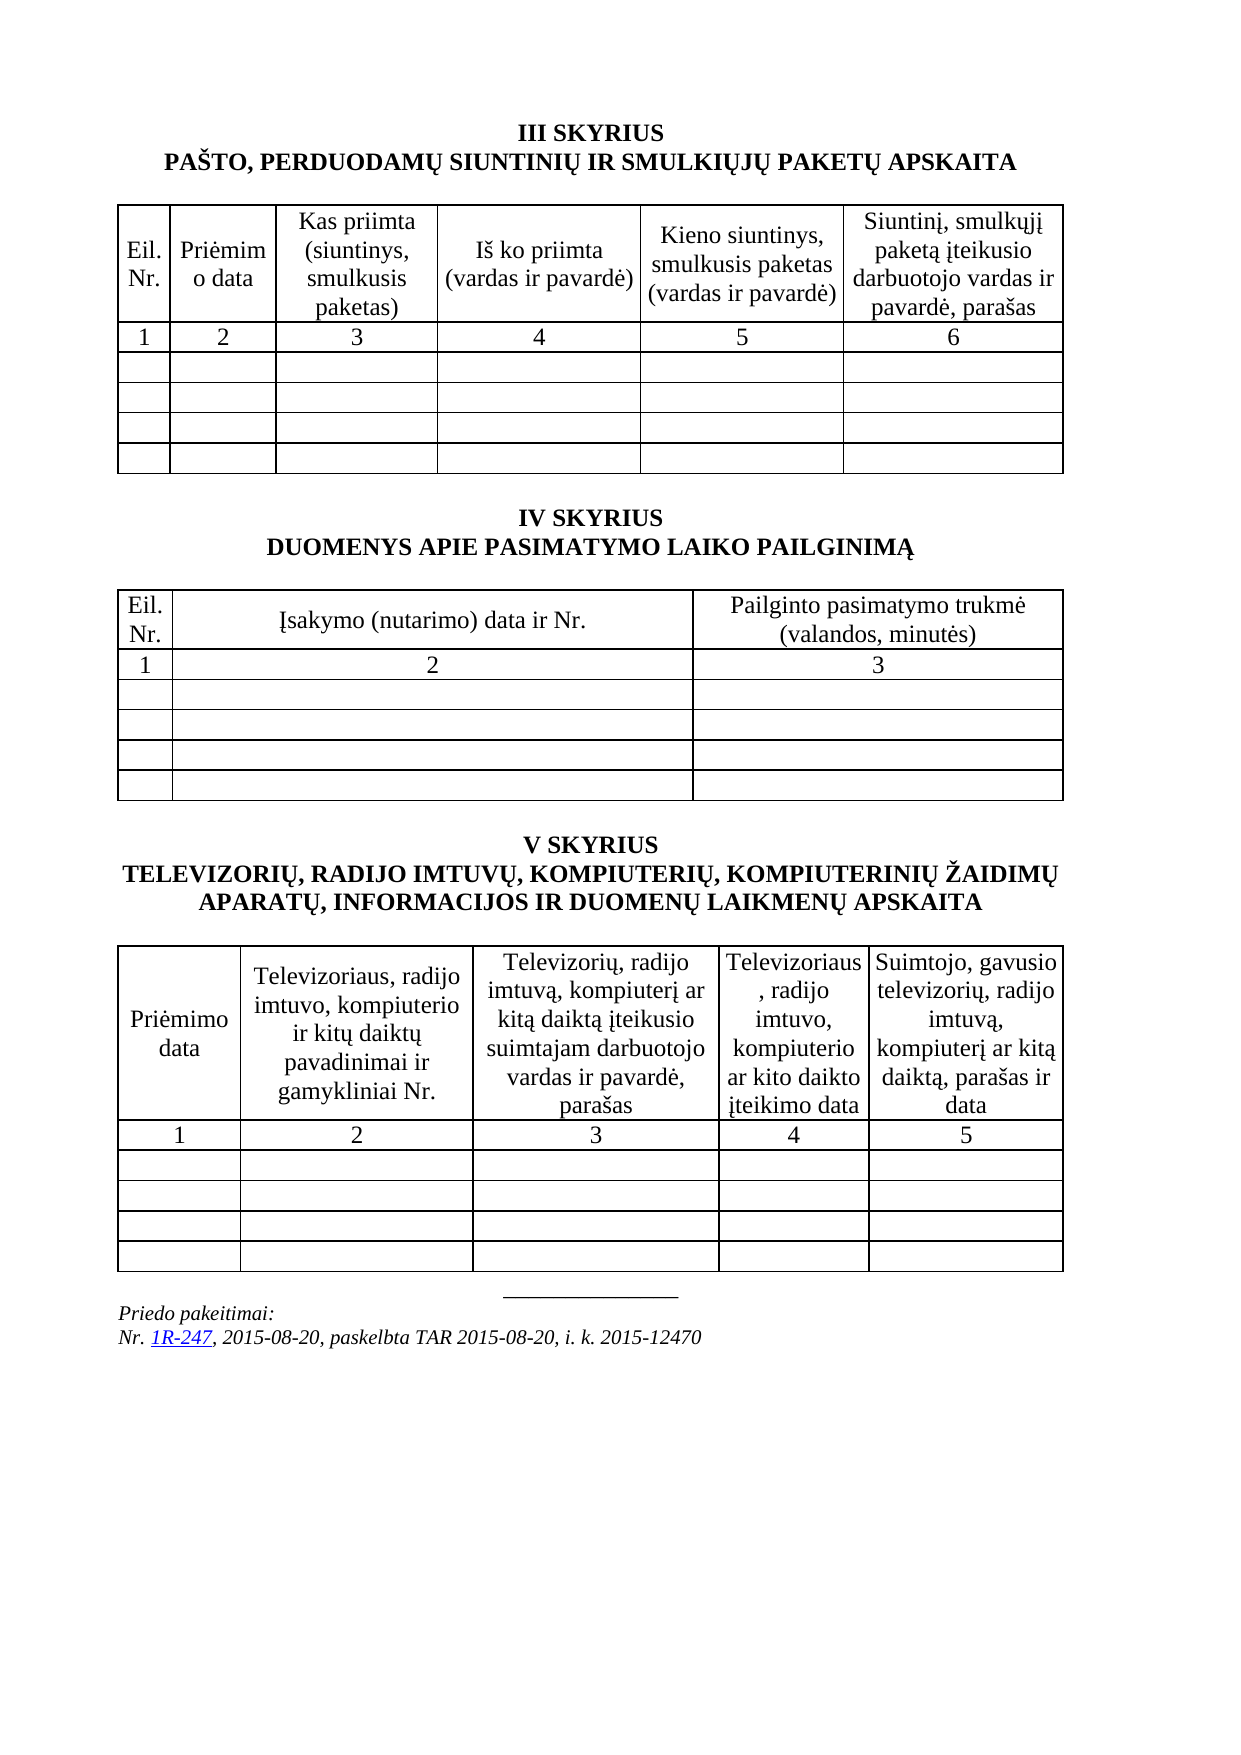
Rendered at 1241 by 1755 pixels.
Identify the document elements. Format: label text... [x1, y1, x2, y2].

table_cell 5 [870, 1121, 1062, 1149]
table_cell 1 [119, 1121, 240, 1149]
table_cell [641, 353, 843, 382]
table_cell [173, 741, 692, 769]
table_header Kas priimta (siuntinys, smulkusis paketas) [277, 206, 437, 321]
table_cell [277, 444, 437, 472]
table_cell [844, 413, 1062, 442]
table_cell [119, 413, 169, 442]
table_cell [119, 444, 169, 472]
table_cell [277, 413, 437, 442]
table_cell [171, 444, 275, 472]
table_cell [694, 771, 1062, 800]
table_header Įsakymo (nutarimo) data ir Nr. [173, 591, 692, 648]
table_cell [277, 353, 437, 382]
table_header Priėmimo data [119, 947, 240, 1119]
table_cell [694, 741, 1062, 769]
table_cell 5 [641, 323, 843, 351]
table_cell [870, 1151, 1062, 1180]
text Nr. 1R-247, 2015-08-20, paskelbta TAR 2015-08-20, i. k. 2015-12470 [118, 1325, 1063, 1349]
text TELEVIZORIŲ, RADIJO IMTUVŲ, KOMPIUTERIŲ, KOMPIUTERINIŲ ŽAIDIMŲ APARATŲ, INFORMACIJOS IR DUOMENŲ LAIKMENŲ APSKAITA [118, 859, 1063, 916]
table_cell 3 [474, 1121, 718, 1149]
table_cell 2 [171, 323, 275, 351]
table_cell [844, 353, 1062, 382]
table_cell [641, 383, 843, 412]
table_cell [173, 680, 692, 709]
table_cell [277, 383, 437, 412]
table_cell [438, 444, 640, 472]
table_header Pailginto pasimatymo trukmė (valandos, minutės) [694, 591, 1062, 648]
table_cell [241, 1181, 472, 1210]
table_cell [694, 710, 1062, 739]
text PAŠTO, PERDUODAMŲ SIUNTINIŲ IR SMULKIŲJŲ PAKETŲ APSKAITA [118, 147, 1063, 176]
table_cell [171, 353, 275, 382]
table_cell 6 [844, 323, 1062, 351]
text IV SKYRIUS [118, 503, 1063, 532]
table_header Priėmimo data [171, 206, 275, 321]
table_cell [171, 383, 275, 412]
table_cell [173, 710, 692, 739]
table_header Kieno siuntinys, smulkusis paketas (vardas ir pavardė) [641, 206, 843, 321]
table_cell [720, 1181, 868, 1210]
table_cell [119, 353, 169, 382]
table_cell 1 [119, 650, 172, 678]
text DUOMENYS APIE PASIMATYMO LAIKO PAILGINIMĄ [118, 532, 1063, 560]
table_cell [720, 1242, 868, 1271]
table_cell 3 [277, 323, 437, 351]
table_cell [720, 1151, 868, 1180]
table_cell [119, 771, 172, 800]
text ______________ [118, 1272, 1063, 1301]
table_cell [438, 383, 640, 412]
table_cell 4 [438, 323, 640, 351]
table_header Televizorių, radijo imtuvą, kompiuterį ar kitą daiktą įteikusio suimtajam darbuotojo vardas ir pavardė, parašas [474, 947, 718, 1119]
table_cell [171, 413, 275, 442]
table_header Televizoriaus, radijo imtuvo, kompiuterio ar kito daikto įteikimo data [720, 947, 868, 1119]
table_cell [694, 680, 1062, 709]
table_cell [241, 1242, 472, 1271]
text Priedo pakeitimai: [118, 1301, 1063, 1325]
table_cell [119, 383, 169, 412]
table_cell [474, 1151, 718, 1180]
table_cell [474, 1242, 718, 1271]
text III SKYRIUS [118, 118, 1063, 147]
table_header Iš ko priimta (vardas ir pavardė) [438, 206, 640, 321]
table_cell 3 [694, 650, 1062, 678]
table_cell [844, 444, 1062, 472]
table_cell [241, 1212, 472, 1240]
table_cell [844, 383, 1062, 412]
table_cell [641, 444, 843, 472]
table_header Televizoriaus, radijo imtuvo, kompiuterio ir kitų daiktų pavadinimai ir gamykliniai Nr. [241, 947, 472, 1119]
table_header Eil. Nr. [119, 206, 169, 321]
table_cell [720, 1212, 868, 1240]
table_cell [119, 1212, 240, 1240]
table_header Siuntinį, smulkųjį paketą įteikusio darbuotojo vardas ir pavardė, parašas [844, 206, 1062, 321]
text V SKYRIUS [118, 830, 1063, 859]
table_cell [870, 1212, 1062, 1240]
table_cell 2 [173, 650, 692, 678]
table_cell [641, 413, 843, 442]
table_cell [119, 1242, 240, 1271]
table_cell [119, 741, 172, 769]
table_cell [438, 413, 640, 442]
table_header Eil. Nr. [119, 591, 172, 648]
table_cell [474, 1181, 718, 1210]
table_cell [119, 1181, 240, 1210]
table_cell [241, 1151, 472, 1180]
table_cell [119, 1151, 240, 1180]
table_cell [870, 1181, 1062, 1210]
table_cell [438, 353, 640, 382]
table_cell 1 [119, 323, 169, 351]
table_cell 4 [720, 1121, 868, 1149]
table_cell [870, 1242, 1062, 1271]
table_cell [119, 710, 172, 739]
table_cell 2 [241, 1121, 472, 1149]
table_cell [173, 771, 692, 800]
table_cell [474, 1212, 718, 1240]
table_cell [119, 680, 172, 709]
table_header Suimtojo, gavusio televizorių, radijo imtuvą, kompiuterį ar kitą daiktą, parašas ir data [870, 947, 1062, 1119]
